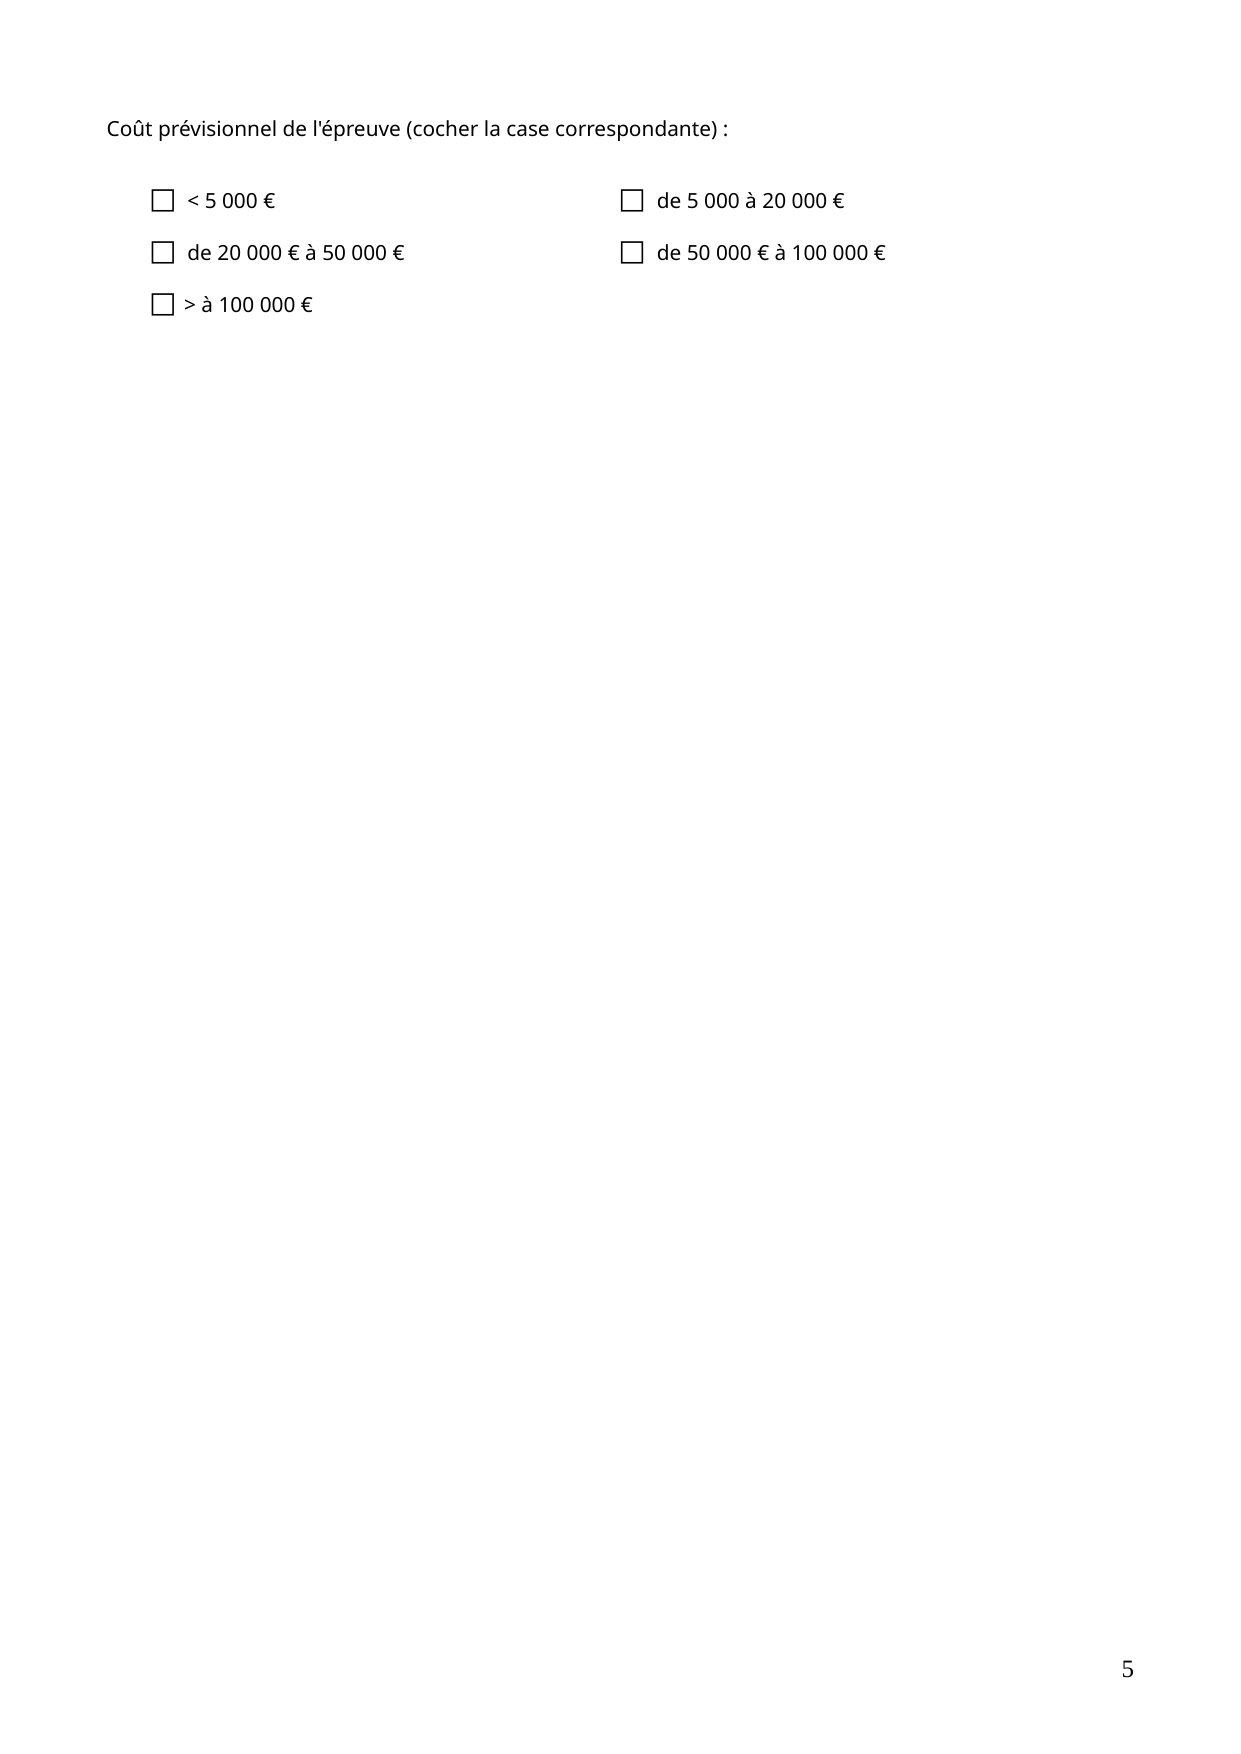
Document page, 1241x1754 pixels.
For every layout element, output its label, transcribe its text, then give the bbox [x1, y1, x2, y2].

table_cell □ de 20 000 € à 50 000 € [138, 223, 495, 275]
table_header [495, 171, 607, 223]
table_cell [495, 275, 607, 328]
text Coût prévisionnel de l'épreuve (cocher la case correspondante) : [106, 114, 1134, 143]
table_cell □ > à 100 000 € [138, 275, 495, 328]
table_cell □ de 50 000 € à 100 000 € [607, 223, 981, 275]
table_header □ < 5 000 € [138, 171, 495, 223]
table_cell [495, 223, 607, 275]
table_cell [607, 275, 981, 328]
table_header □ de 5 000 à 20 000 € [607, 171, 981, 223]
